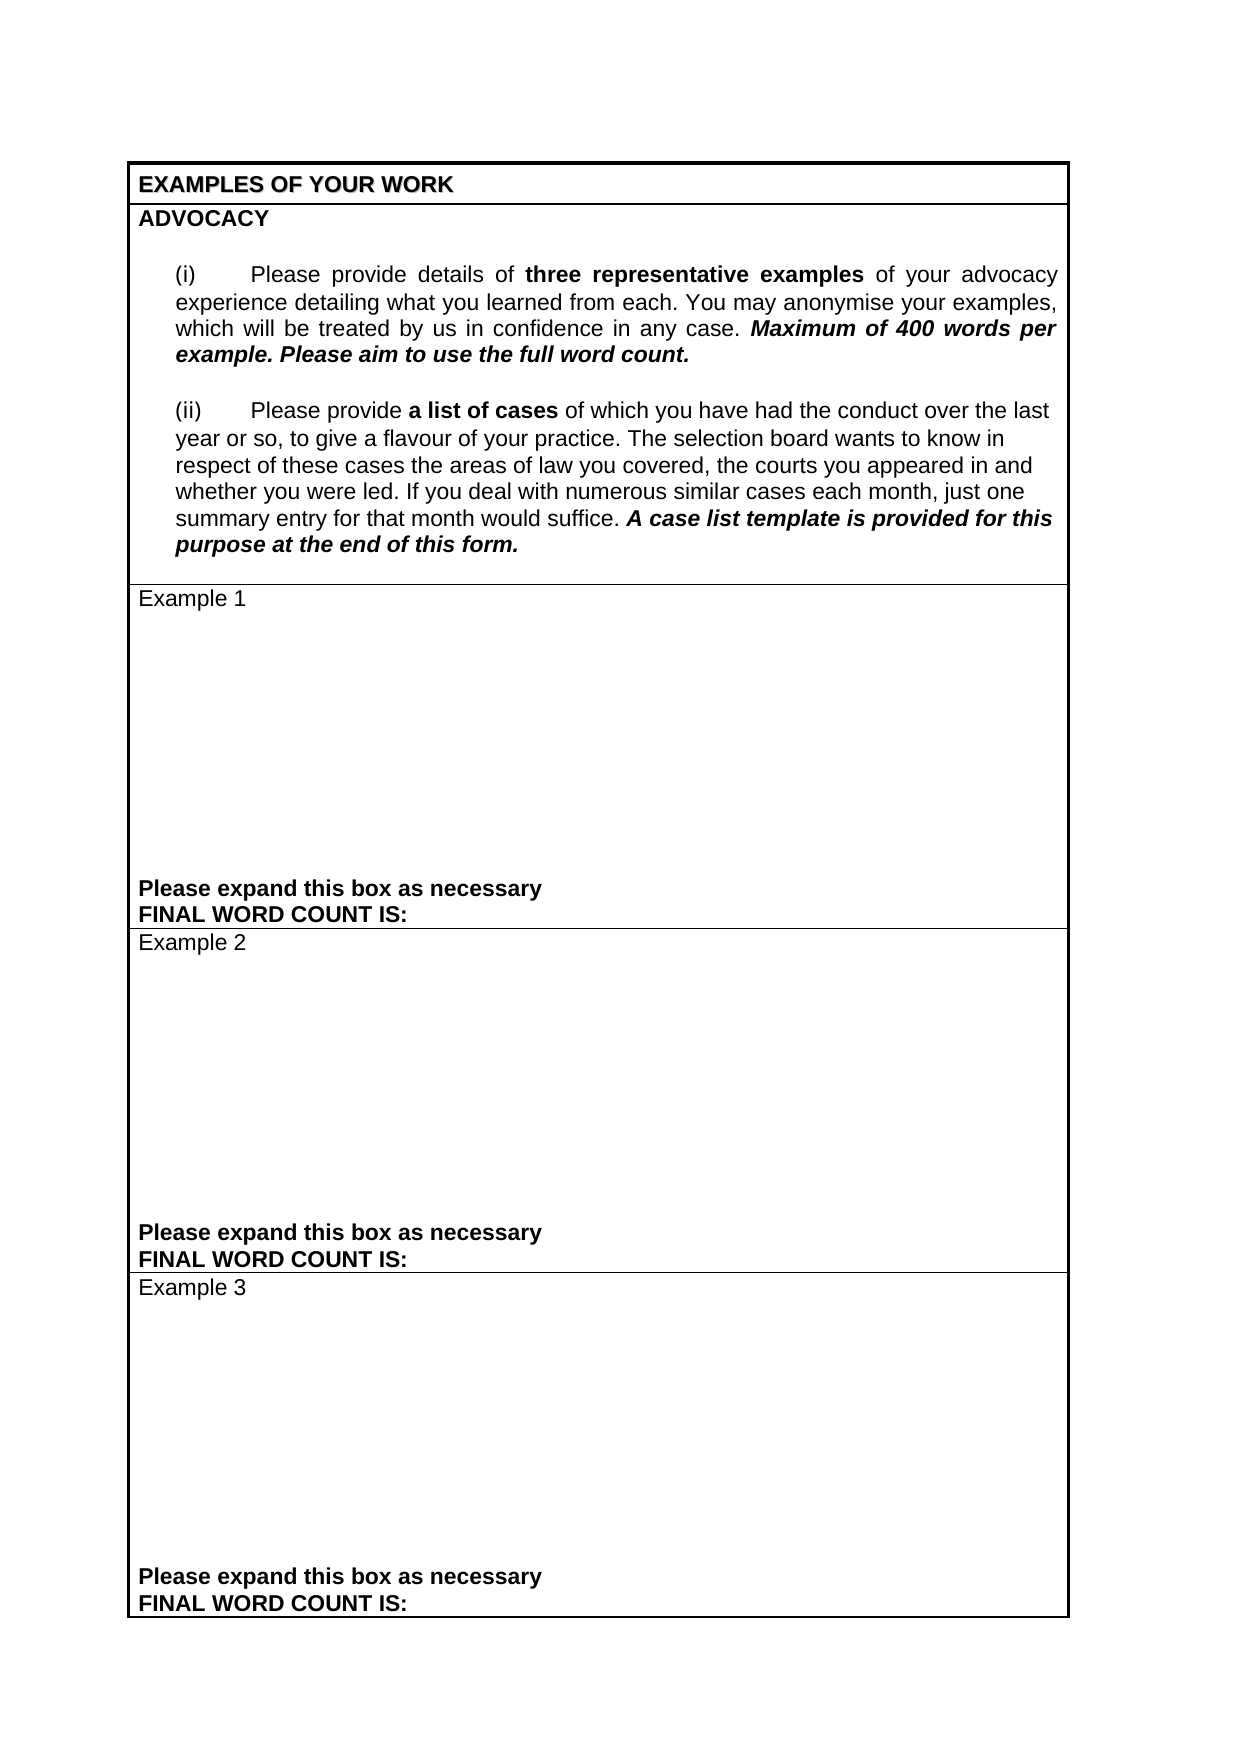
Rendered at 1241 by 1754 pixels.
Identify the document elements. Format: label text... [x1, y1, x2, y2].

table_cell Example 2 Please expand this box as necessary FINAL WORD COUNT IS: [130, 929, 1067, 1272]
table_cell Example 1 Please expand this box as necessary FINAL WORD COUNT IS: [130, 585, 1067, 928]
table_header EXAMPLES OF YOUR WORK [130, 165, 1067, 203]
table_cell ADVOCACY Please provide details of three representative examples of your advocacy experience detailing what you learned from each. You may anonymise your examples, which will be treated by us in confidence in any case. Maximum of 400 words per example. Please aim to use the full word count. Please provide a list of cases of which you have had the conduct over the last year or so, to give a flavour of your practice. The selection board wants to know in respect of these cases the areas of law you covered, the courts you appeared in and whether you were led. If you deal with numerous similar cases each month, just one summary entry for that month would suffice. A case list template is provided for this purpose at the end of this form. [130, 205, 1067, 583]
table_cell Example 3 Please expand this box as necessary FINAL WORD COUNT IS: [130, 1273, 1067, 1616]
